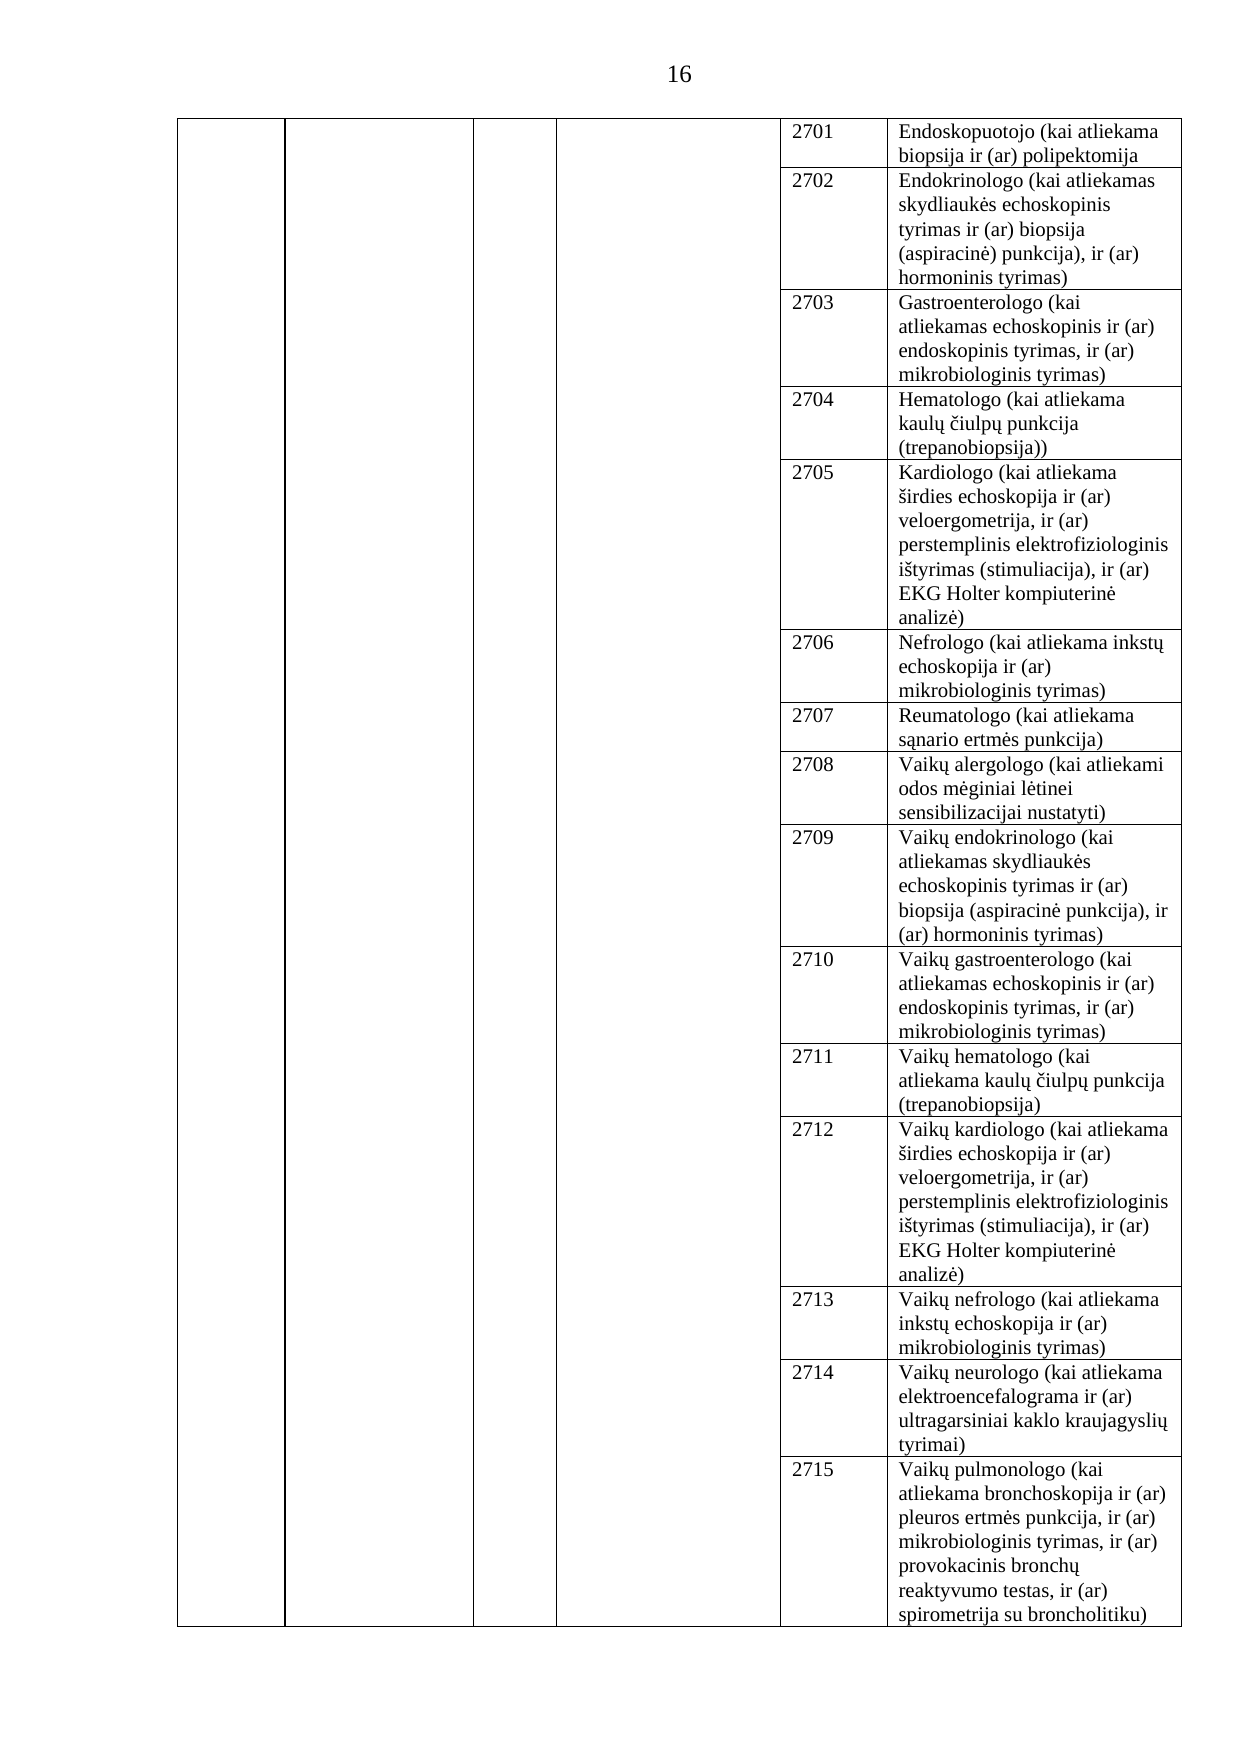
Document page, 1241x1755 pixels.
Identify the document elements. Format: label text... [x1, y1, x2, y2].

table_cell Endokrinologo (kai atliekamas skydliaukės echoskopinis tyrimas ir (ar) biopsija (aspiracinė) punkcija), ir (ar) hormoninis tyrimas) [888, 168, 1181, 289]
table_cell Vaikų kardiologo (kai atliekama širdies echoskopija ir (ar) veloergometrija, ir (ar) perstemplinis elektrofiziologinis ištyrimas (stimuliacija), ir (ar) EKG Holter kompiuterinė analizė) [888, 1117, 1181, 1286]
table_cell 2704 [781, 387, 887, 459]
table_cell [286, 119, 473, 1626]
table_cell 2702 [781, 168, 887, 289]
table_cell Reumatologo (kai atliekama sąnario ertmės punkcija) [888, 703, 1181, 751]
table_cell 2714 [781, 1360, 887, 1456]
table_cell Vaikų pulmonologo (kai atliekama bronchoskopija ir (ar) pleuros ertmės punkcija, ir (ar) mikrobiologinis tyrimas, ir (ar) provokacinis bronchų reaktyvumo testas, ir (ar) spirometrija su broncholitiku) [888, 1457, 1181, 1626]
table_cell 2707 [781, 703, 887, 751]
table_cell Endoskopuotojo (kai atliekama biopsija ir (ar) polipektomija [888, 119, 1181, 167]
table_cell [178, 119, 284, 1626]
table_cell 2701 [781, 119, 887, 167]
table_cell 2706 [781, 630, 887, 702]
table_cell 2708 [781, 752, 887, 824]
table_cell Hematologo (kai atliekama kaulų čiulpų punkcija (trepanobiopsija)) [888, 387, 1181, 459]
table_cell Vaikų alergologo (kai atliekami odos mėginiai lėtinei sensibilizacijai nustatyti) [888, 752, 1181, 824]
table_cell 2703 [781, 290, 887, 386]
table_cell [557, 119, 780, 1626]
table_cell 2705 [781, 460, 887, 629]
table_cell Kardiologo (kai atliekama širdies echoskopija ir (ar) veloergometrija, ir (ar) perstemplinis elektrofiziologinis ištyrimas (stimuliacija), ir (ar) EKG Holter kompiuterinė analizė) [888, 460, 1181, 629]
table_cell Nefrologo (kai atliekama inkstų echoskopija ir (ar) mikrobiologinis tyrimas) [888, 630, 1181, 702]
table_cell Vaikų gastroenterologo (kai atliekamas echoskopinis ir (ar) endoskopinis tyrimas, ir (ar) mikrobiologinis tyrimas) [888, 947, 1181, 1043]
table_cell 2713 [781, 1287, 887, 1359]
table_cell Vaikų neurologo (kai atliekama elektroencefalograma ir (ar) ultragarsiniai kaklo kraujagyslių tyrimai) [888, 1360, 1181, 1456]
table_cell 2715 [781, 1457, 887, 1626]
table_cell 2710 [781, 947, 887, 1043]
table_cell [474, 119, 556, 1626]
table_cell Vaikų endokrinologo (kai atliekamas skydliaukės echoskopinis tyrimas ir (ar) biopsija (aspiracinė punkcija), ir (ar) hormoninis tyrimas) [888, 825, 1181, 946]
table_cell 2712 [781, 1117, 887, 1286]
table_cell 2709 [781, 825, 887, 946]
table_cell Vaikų nefrologo (kai atliekama inkstų echoskopija ir (ar) mikrobiologinis tyrimas) [888, 1287, 1181, 1359]
table_cell Vaikų hematologo (kai atliekama kaulų čiulpų punkcija (trepanobiopsija) [888, 1044, 1181, 1116]
table_cell Gastroenterologo (kai atliekamas echoskopinis ir (ar) endoskopinis tyrimas, ir (ar) mikrobiologinis tyrimas) [888, 290, 1181, 386]
table_cell 2711 [781, 1044, 887, 1116]
